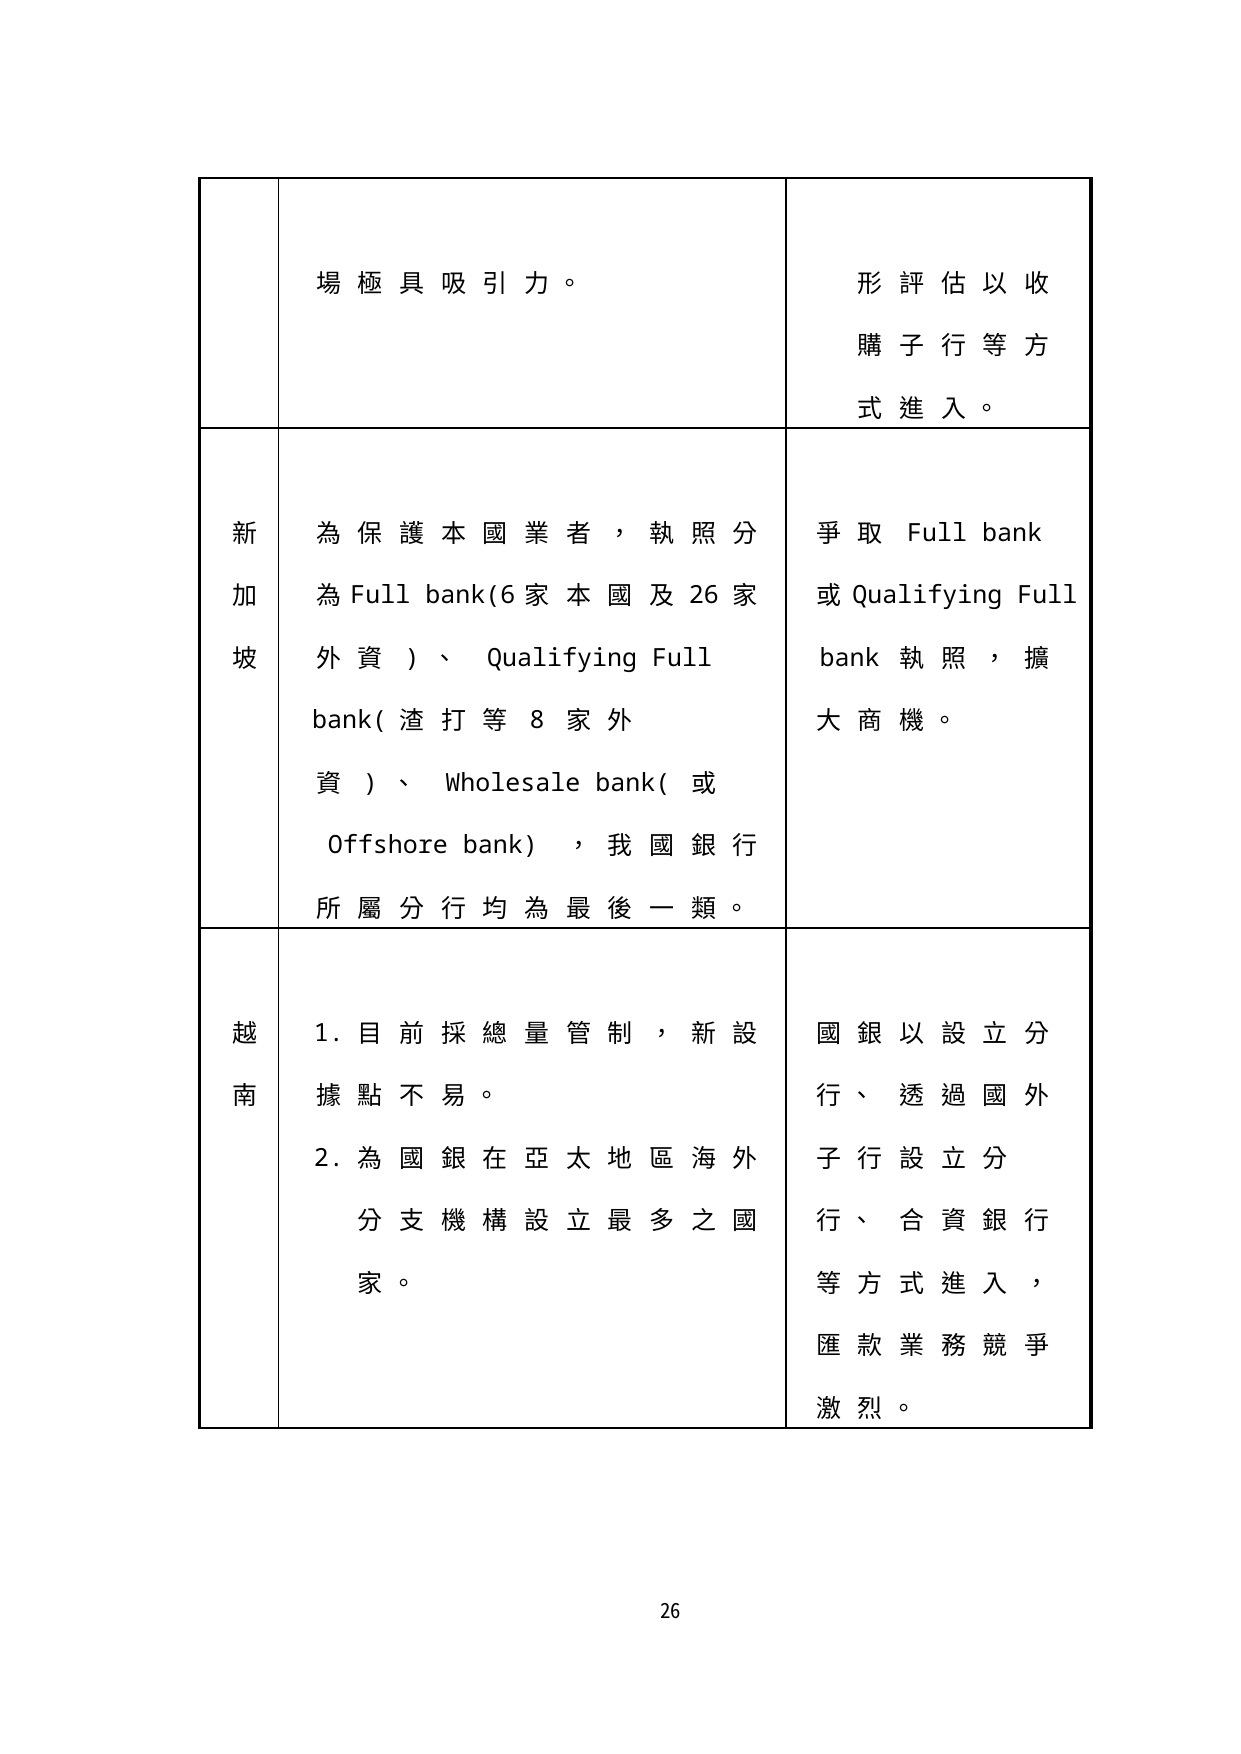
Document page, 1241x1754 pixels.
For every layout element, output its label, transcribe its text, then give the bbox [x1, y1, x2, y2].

table_cell 國銀以設立分行、透過國外子行設立分行、合資銀行等方式進入，匯款業務競爭激烈。 [787, 929, 1089, 1427]
table_cell 為保護本國業者，執照分為Full bank(6家本國及26家外資)、Qualifying Full bank(渣打等8家外資)、Wholesale bank(或Offshore bank)，我國銀行所屬分行均為最後一類。 [279, 429, 785, 927]
table_cell 新加坡 [201, 429, 278, 927]
table_cell 越南 [201, 929, 278, 1427]
table_cell 1.目前採總量管制，新設據點不易。 2.為國銀在亞太地區海外分支機構設立最多之國家。 [279, 929, 785, 1427]
table_cell 形評估以收購子行等方式進入。 [787, 179, 1089, 427]
table_cell [201, 179, 278, 427]
table_cell 爭取Full bank或Qualifying Full bank執照，擴大商機。 [787, 429, 1089, 927]
table_cell 場極具吸引力。 [279, 179, 785, 427]
